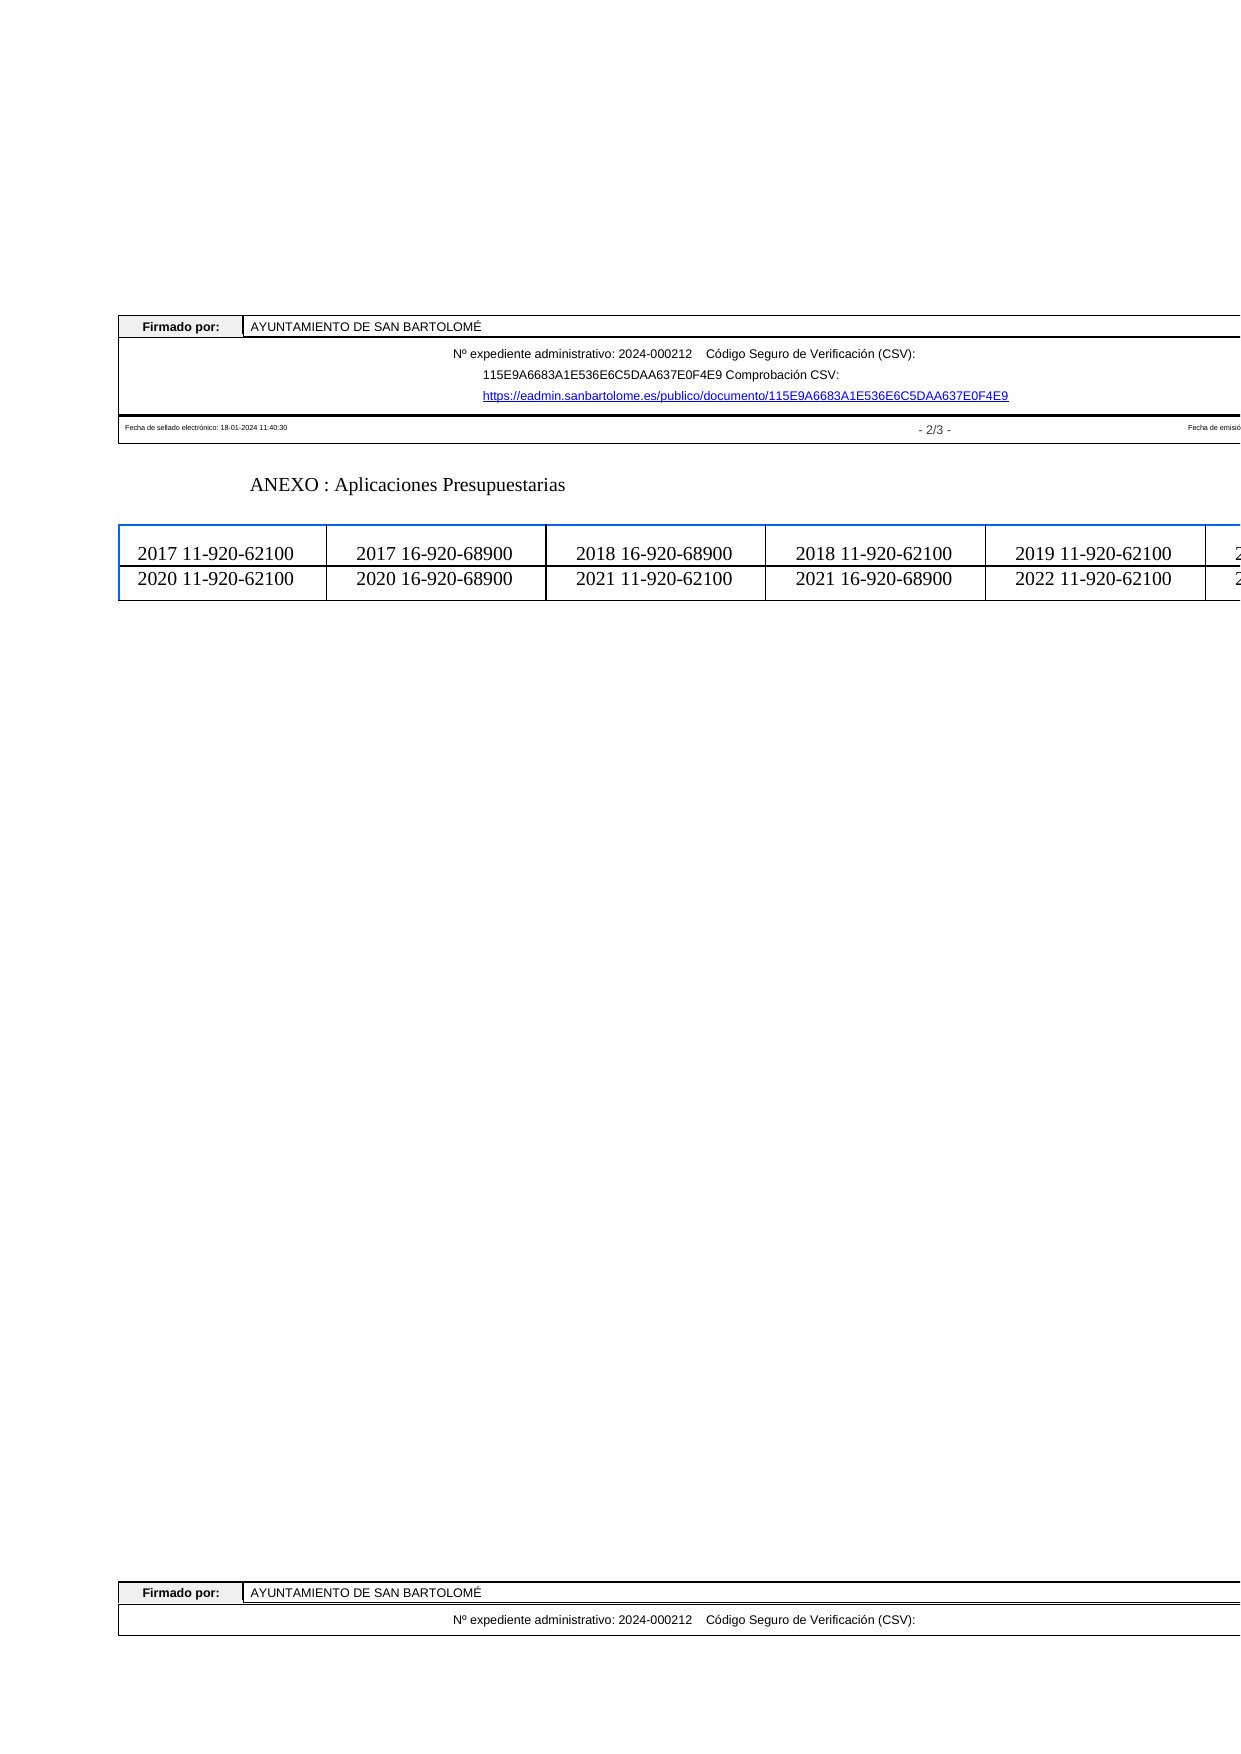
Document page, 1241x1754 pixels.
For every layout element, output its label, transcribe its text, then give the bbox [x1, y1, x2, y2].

text ANEXO : Aplicaciones Presupuestarias [249, 473, 1122, 496]
table_cell 2017 -60300 [1206, 567, 1240, 600]
table_header AYUNTAMIENTO DE SAN BARTOLOMÉ [244, 316, 1240, 336]
table_header 2017 11-920-62100 [120, 526, 326, 565]
table_header Firmado por: [119, 1583, 242, 1600]
table_header Firmado por: [119, 316, 242, 334]
table_header 2018 11-920-62100 [766, 526, 985, 565]
table_cell 2020 11-920-62100 [120, 567, 326, 600]
table_cell Fecha de sellado electrónico: 18-01-2024 11:40:30 - 2/3 - Fecha de emisión de esta copia: 18-01-2024 11:40:31 [119, 417, 1240, 443]
table_cell Nº expediente administrativo: 2024-000212 Código Seguro de Verificación (CSV): [119, 1605, 1240, 1635]
table_cell Nº expediente administrativo: 2024-000212 Código Seguro de Verificación (CSV): 115E9A6683A1E536E6C5DAA637E0F4E9 Comprobación CSV: https://eadmin.sanbartolome.es/publico/documento/115E9A6683A1E536E6C5DAA637E0F4E9 [119, 338, 1240, 414]
table_cell 2021 11-920-62100 [547, 567, 765, 600]
table_cell 2021 16-920-68900 [766, 567, 985, 600]
table_cell 2020 16-920-68900 [327, 567, 545, 600]
table_header 2019 11-920-62100 [986, 526, 1205, 565]
table_header AYUNTAMIENTO DE SAN BARTOLOMÉ [244, 1583, 1240, 1602]
table_header 2018 16-920-68900 [547, 526, 765, 565]
table_header 2017 16-920-68900 [327, 526, 545, 565]
table_header 2019 16-920-68900 [1206, 526, 1240, 565]
table_cell 2022 11-920-62100 [986, 567, 1205, 600]
